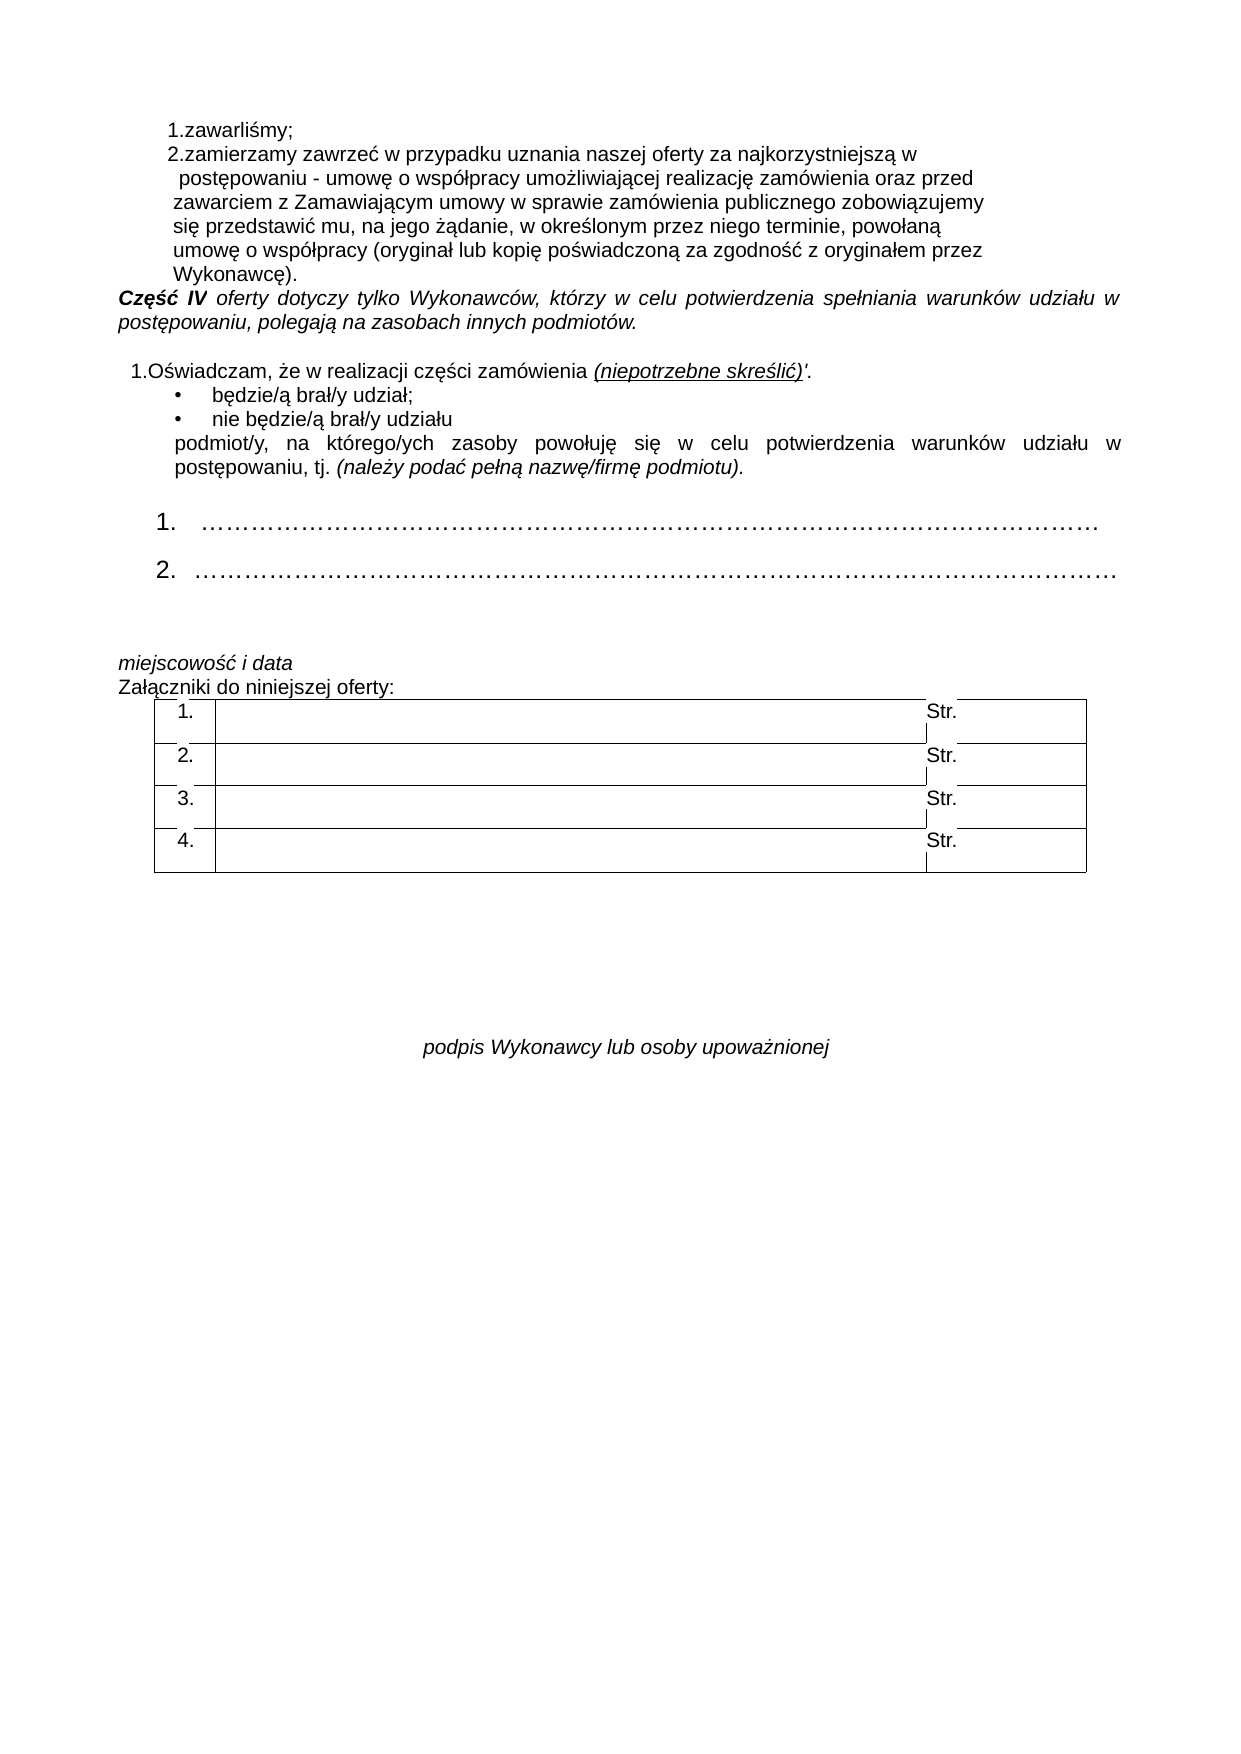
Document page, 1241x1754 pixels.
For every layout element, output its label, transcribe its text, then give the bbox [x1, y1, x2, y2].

list będzie/ą brał/y udział; [137, 383, 1122, 407]
table_header [216, 700, 926, 743]
list Wykonawcę). [118, 262, 1122, 286]
table_cell 4. [155, 829, 215, 872]
table_cell [216, 744, 926, 785]
table_cell Str. [927, 829, 1086, 872]
list zawarciem z Zamawiającym umowy w sprawie zamówienia publicznego zobowiązujemy [118, 190, 1122, 214]
table_cell [216, 786, 926, 827]
table_cell Str. [927, 744, 1086, 785]
list się przedstawić mu, na jego żądanie, w określonym przez niego terminie, powołaną [118, 214, 1122, 238]
list nie będzie/ą brał/y udziału [137, 407, 1122, 431]
text podmiot/y, na którego/ych zasoby powołuję się w celu potwierdzenia warunków udziału w postępowaniu, tj. (należy podać pełną nazwę/firmę podmiotu). [174, 431, 1122, 479]
list 1.Oświadczam, że w realizacji części zamówienia (niepotrzebne skreślić)'. [81, 359, 1122, 383]
table_cell Str. [927, 786, 1086, 827]
list 1.zawarliśmy; [118, 118, 1122, 142]
table_cell 2. [155, 744, 215, 785]
text miejscowość i data [118, 651, 1122, 675]
table_cell 3. [155, 786, 215, 827]
text Załączniki do niniejszej oferty: [118, 675, 1122, 699]
table_cell [216, 829, 926, 872]
list postępowaniu - umowę o współpracy umożliwiającej realizację zamówienia oraz przed [118, 166, 1122, 190]
text podpis Wykonawcy lub osoby upoważnionej [126, 1035, 1122, 1059]
list ……………………………………………………………………………………………… [156, 507, 1122, 536]
list 2.zamierzamy zawrzeć w przypadku uznania naszej oferty za najkorzystniejszą w [118, 142, 1122, 166]
list umowę o współpracy (oryginał lub kopię poświadczoną za zgodność z oryginałem przez [118, 238, 1122, 262]
text Część IV oferty dotyczy tylko Wykonawców, którzy w celu potwierdzenia spełniania warunków udziału w postępowaniu, polegają na zasobach innych podmiotów. [118, 286, 1122, 334]
table_header 1. [155, 700, 215, 743]
table_header Str. [927, 700, 1086, 743]
list ………………………………………………………………………………………………… [156, 555, 1122, 584]
